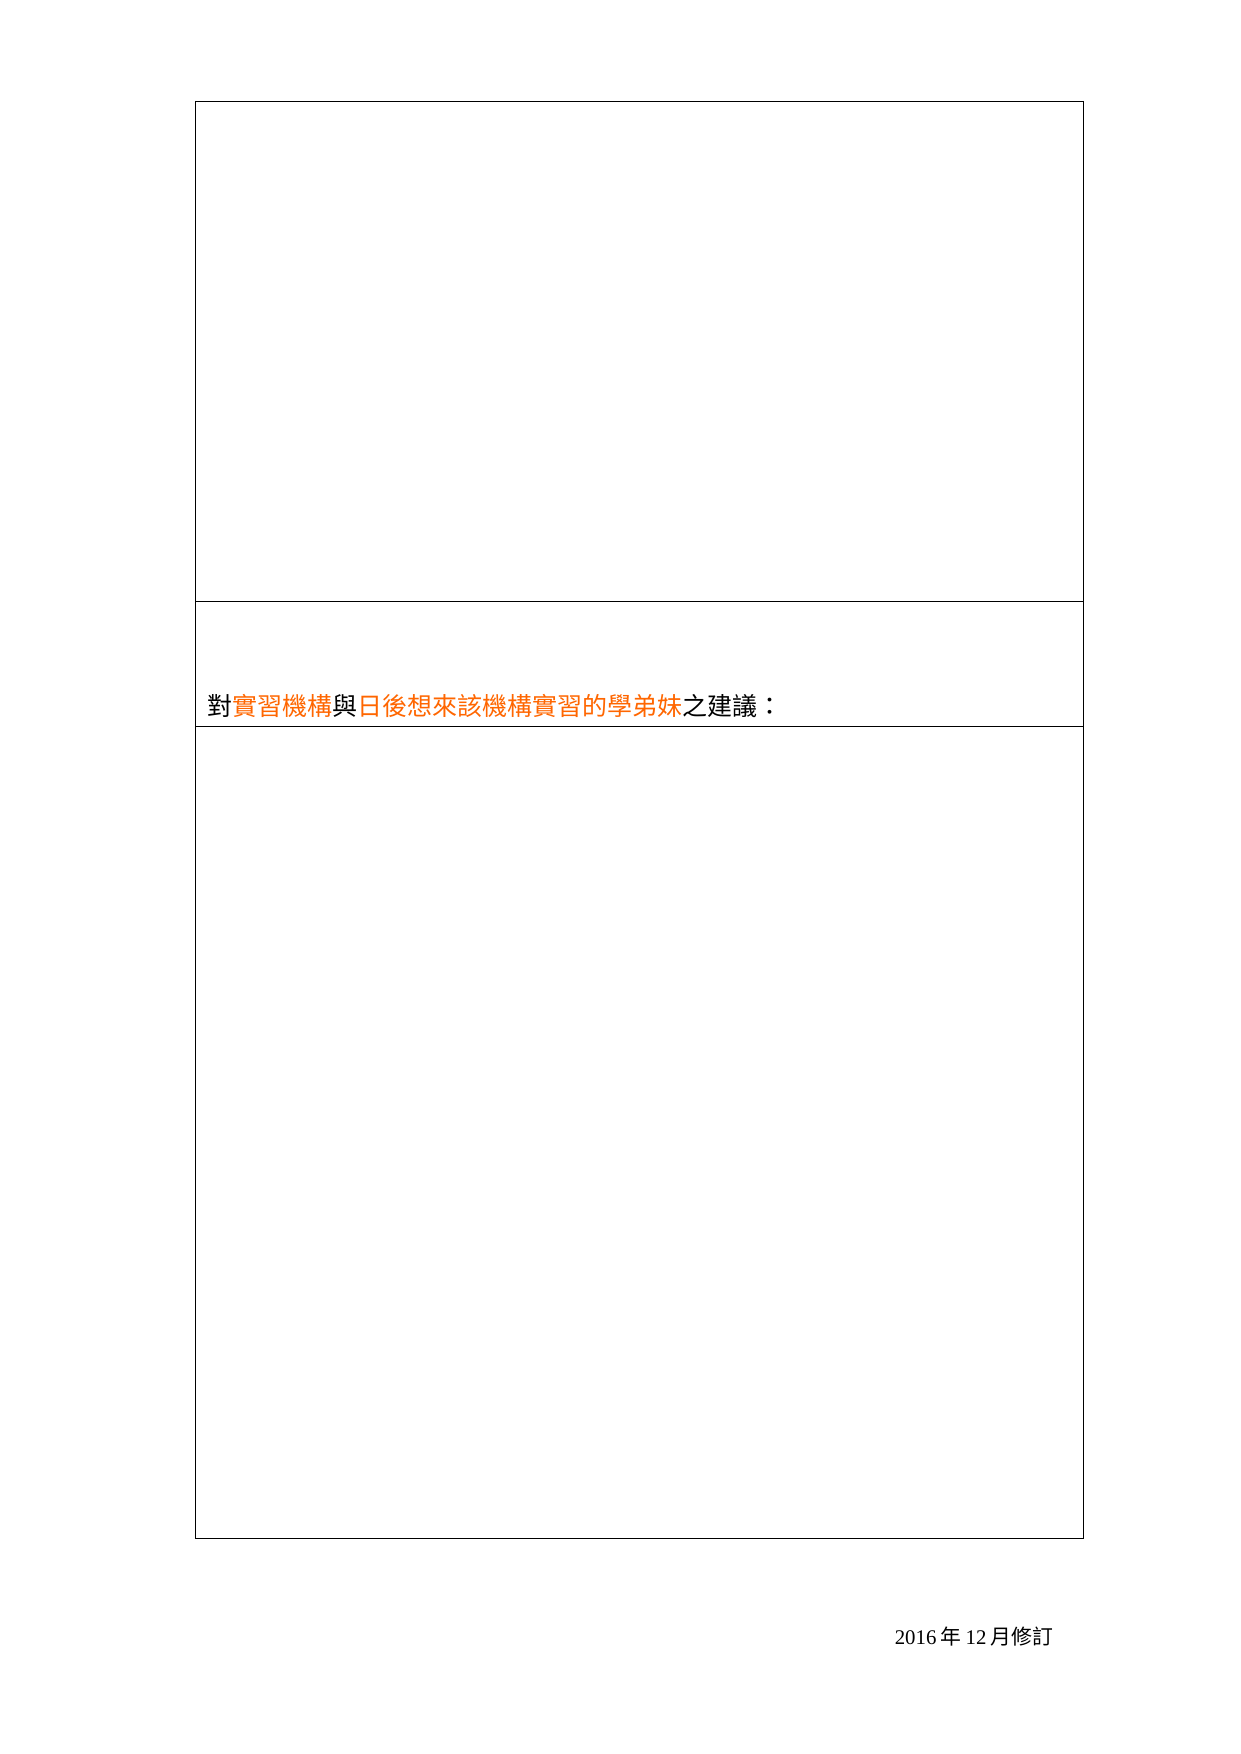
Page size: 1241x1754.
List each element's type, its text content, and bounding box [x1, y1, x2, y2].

table_cell 對實習機構與日後想來該機構實習的學弟妹之建議： [196, 602, 1083, 726]
table_cell [196, 727, 1083, 1538]
table_cell [196, 102, 1083, 601]
